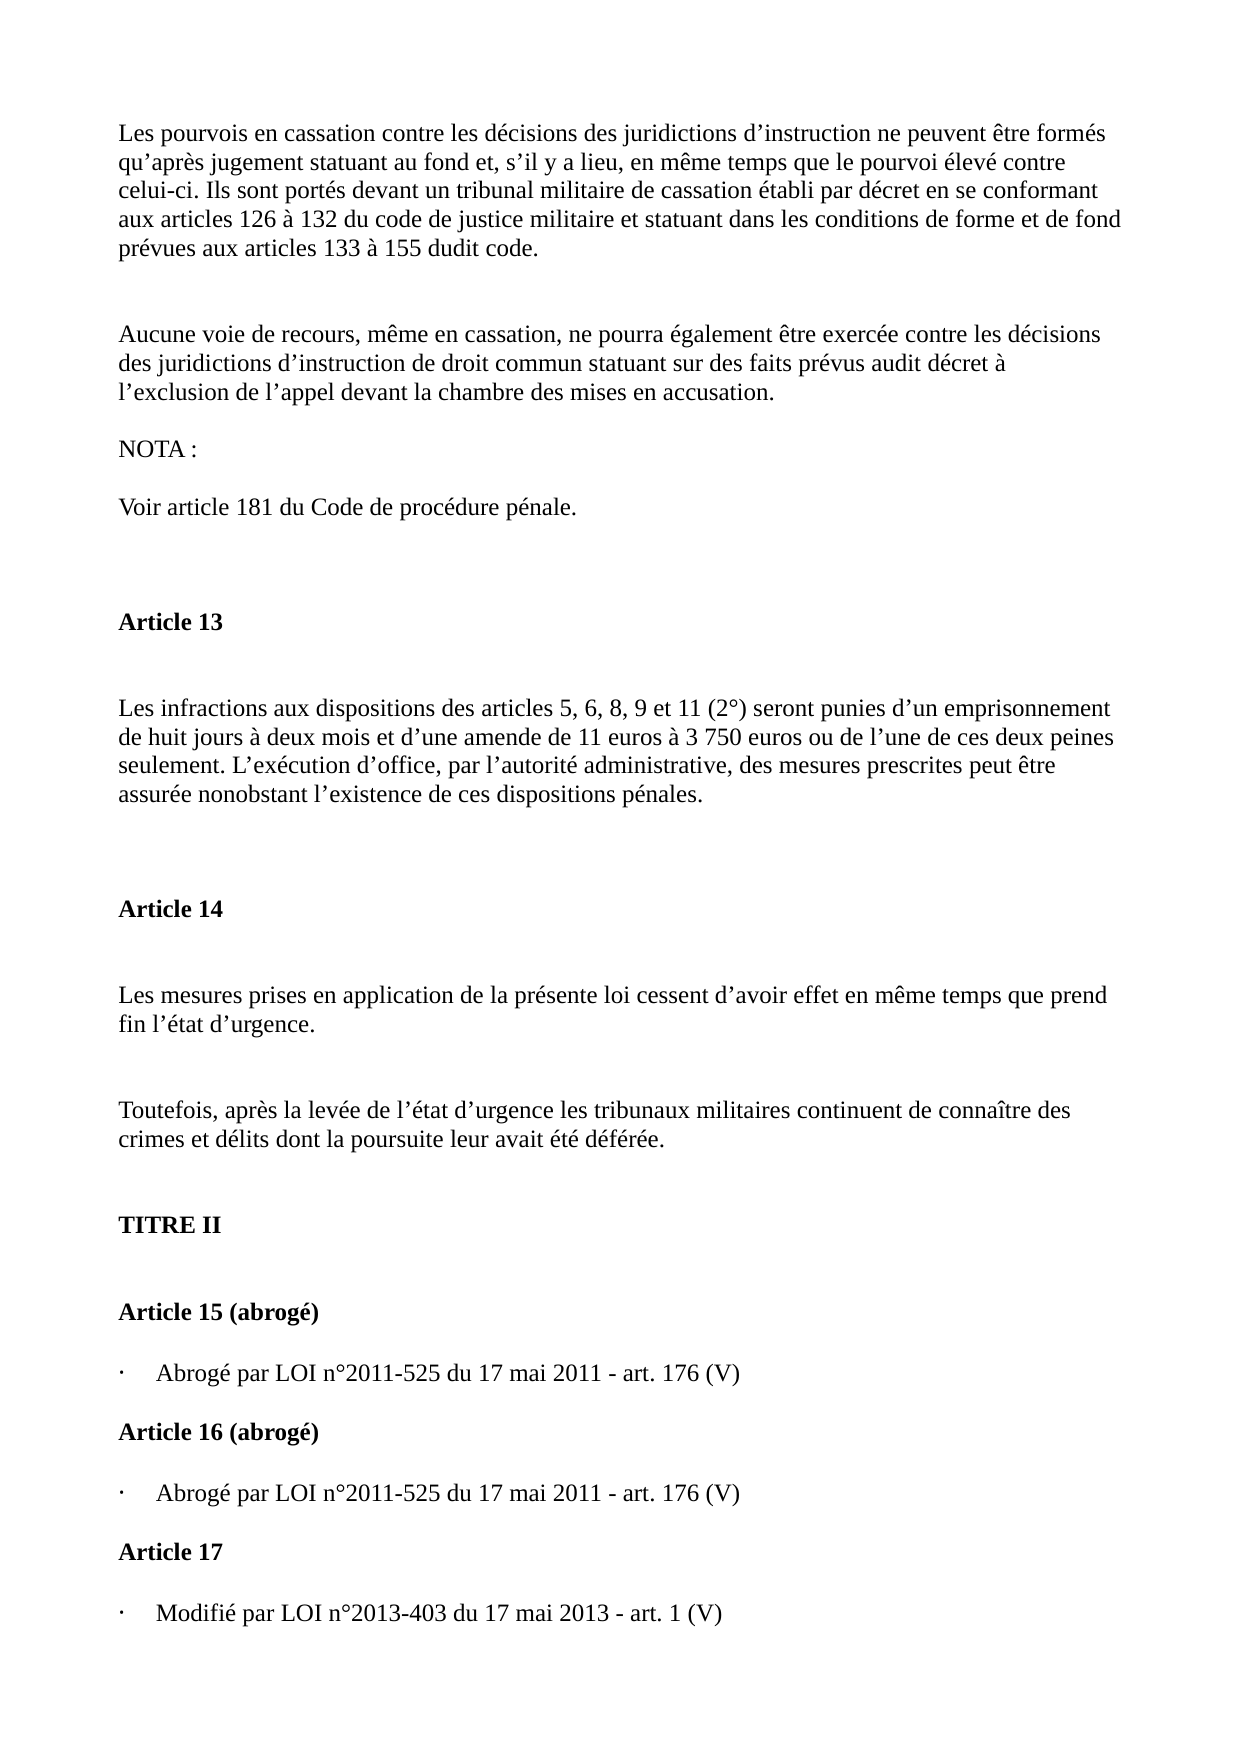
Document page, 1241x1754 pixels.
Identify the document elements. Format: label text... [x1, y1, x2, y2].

text Les pourvois en cassation contre les décisions des juridictions d’instruction ne peuvent être formés qu’après jugement statuant au fond et, s’il y a lieu, en même temps que le pourvoi élevé contre celui-ci. Ils sont portés devant un tribunal militaire de cassation établi par décret en se conformant aux articles 126 à 132 du code de justice militaire et statuant dans les conditions de forme et de fond prévues aux articles 133 à 155 dudit code. [118, 118, 1122, 262]
text Les infractions aux dispositions des articles 5, 6, 8, 9 et 11 (2°) seront punies d’un emprisonnement de huit jours à deux mois et d’une amende de 11 euros à 3 750 euros ou de l’une de ces deux peines seulement. L’exécution d’office, par l’autorité administrative, des mesures prescrites peut être assurée nonobstant l’existence de ces dispositions pénales. [118, 693, 1122, 808]
list Abrogé par LOI n°2011-525 du 17 mai 2011 - art. 176 (V) [118, 1474, 1122, 1509]
text Article 15 (abrogé) [118, 1297, 1122, 1326]
text TITRE II [118, 1211, 1122, 1239]
text Voir article 181 du Code de procédure pénale. [118, 492, 1122, 521]
text Article 13 [118, 607, 1122, 636]
text Article 14 [118, 894, 1122, 923]
list Abrogé par LOI n°2011-525 du 17 mai 2011 - art. 176 (V) [118, 1354, 1122, 1388]
text Article 17 [118, 1537, 1122, 1566]
list Modifié par LOI n°2013-403 du 17 mai 2013 - art. 1 (V) [118, 1595, 1122, 1629]
text Les mesures prises en application de la présente loi cessent d’avoir effet en même temps que prend fin l’état d’urgence. [118, 981, 1122, 1038]
text NOTA : [118, 434, 1122, 463]
text Aucune voie de recours, même en cassation, ne pourra également être exercée contre les décisions des juridictions d’instruction de droit commun statuant sur des faits prévus audit décret à l’exclusion de l’appel devant la chambre des mises en accusation. [118, 319, 1122, 406]
text Toutefois, après la levée de l’état d’urgence les tribunaux militaires continuent de connaître des crimes et délits dont la poursuite leur avait été déférée. [118, 1096, 1122, 1153]
text Article 16 (abrogé) [118, 1417, 1122, 1446]
